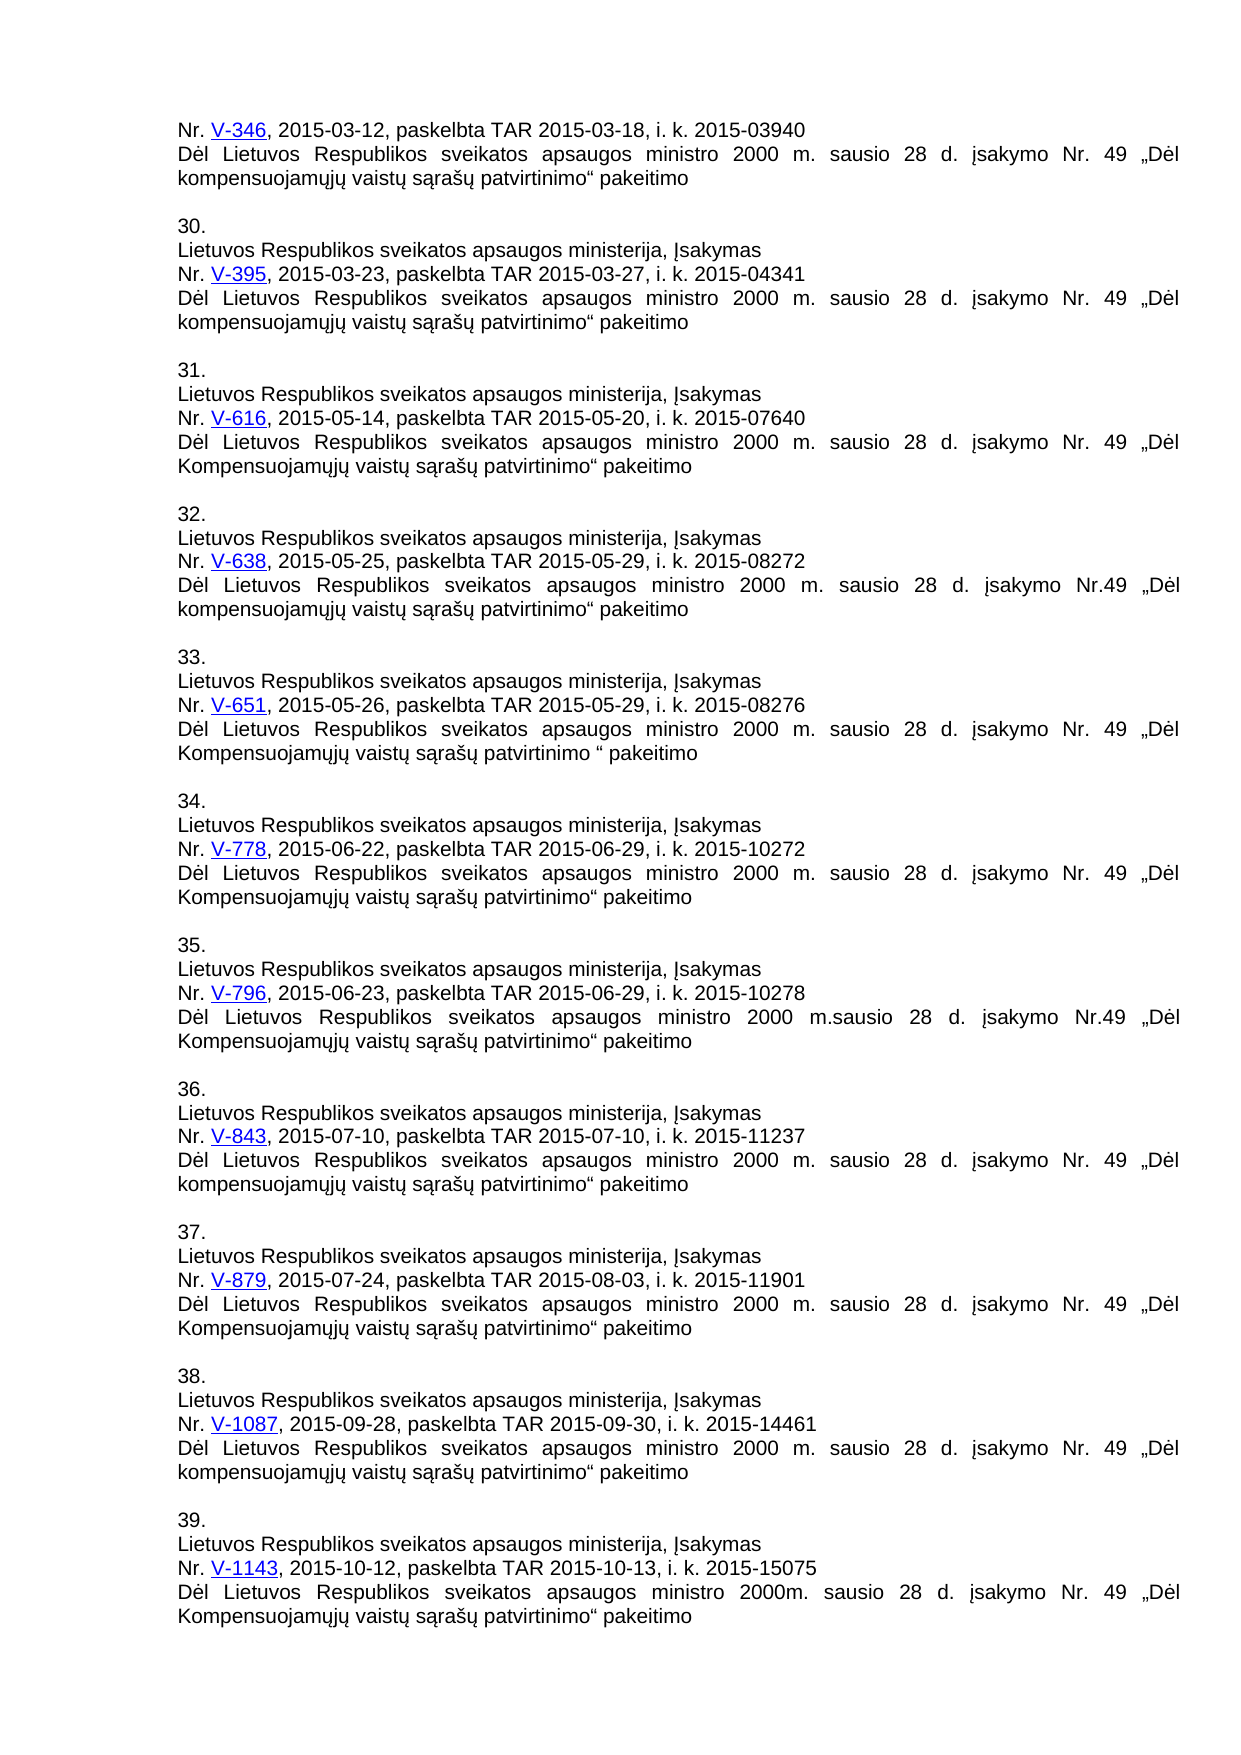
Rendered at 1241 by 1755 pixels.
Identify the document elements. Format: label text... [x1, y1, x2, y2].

text 31. [177, 358, 1181, 382]
text Lietuvos Respublikos sveikatos apsaugos ministerija, Įsakymas [177, 525, 1181, 549]
text 33. [177, 645, 1181, 669]
text Lietuvos Respublikos sveikatos apsaugos ministerija, Įsakymas [177, 1388, 1181, 1412]
text Dėl Lietuvos Respublikos sveikatos apsaugos ministro 2000m. sausio 28 d. įsakymo Nr. 49 „Dėl Kompensuojamųjų vaistų sąrašų patvirtinimo“ pakeitimo [177, 1579, 1181, 1627]
text Nr. V-346, 2015-03-12, paskelbta TAR 2015-03-18, i. k. 2015-03940 [177, 118, 1181, 142]
text Dėl Lietuvos Respublikos sveikatos apsaugos ministro 2000 m. sausio 28 d. įsakymo Nr.49 „Dėl kompensuojamųjų vaistų sąrašų patvirtinimo“ pakeitimo [177, 573, 1181, 621]
text Dėl Lietuvos Respublikos sveikatos apsaugos ministro 2000 m. sausio 28 d. įsakymo Nr. 49 „Dėl Kompensuojamųjų vaistų sąrašų patvirtinimo“ pakeitimo [177, 1292, 1181, 1340]
text 38. [177, 1364, 1181, 1388]
text Lietuvos Respublikos sveikatos apsaugos ministerija, Įsakymas [177, 382, 1181, 406]
text Nr. V-651, 2015-05-26, paskelbta TAR 2015-05-29, i. k. 2015-08276 [177, 693, 1181, 717]
text Dėl Lietuvos Respublikos sveikatos apsaugos ministro 2000 m. sausio 28 d. įsakymo Nr. 49 „Dėl Kompensuojamųjų vaistų sąrašų patvirtinimo“ pakeitimo [177, 861, 1181, 909]
text Nr. V-638, 2015-05-25, paskelbta TAR 2015-05-29, i. k. 2015-08272 [177, 549, 1181, 573]
text Dėl Lietuvos Respublikos sveikatos apsaugos ministro 2000 m. sausio 28 d. įsakymo Nr. 49 „Dėl kompensuojamųjų vaistų sąrašų patvirtinimo“ pakeitimo [177, 286, 1181, 334]
text Lietuvos Respublikos sveikatos apsaugos ministerija, Įsakymas [177, 669, 1181, 693]
text Dėl Lietuvos Respublikos sveikatos apsaugos ministro 2000 m. sausio 28 d. įsakymo Nr. 49 „Dėl kompensuojamųjų vaistų sąrašų patvirtinimo“ pakeitimo [177, 1436, 1181, 1484]
text 34. [177, 789, 1181, 813]
text 32. [177, 501, 1181, 525]
text Nr. V-1087, 2015-09-28, paskelbta TAR 2015-09-30, i. k. 2015-14461 [177, 1412, 1181, 1436]
text Lietuvos Respublikos sveikatos apsaugos ministerija, Įsakymas [177, 1244, 1181, 1268]
text Lietuvos Respublikos sveikatos apsaugos ministerija, Įsakymas [177, 813, 1181, 837]
text Dėl Lietuvos Respublikos sveikatos apsaugos ministro 2000 m. sausio 28 d. įsakymo Nr. 49 „Dėl Kompensuojamųjų vaistų sąrašų patvirtinimo “ pakeitimo [177, 717, 1181, 765]
text 37. [177, 1220, 1181, 1244]
text Nr. V-879, 2015-07-24, paskelbta TAR 2015-08-03, i. k. 2015-11901 [177, 1268, 1181, 1292]
text Nr. V-616, 2015-05-14, paskelbta TAR 2015-05-20, i. k. 2015-07640 [177, 406, 1181, 429]
text Nr. V-395, 2015-03-23, paskelbta TAR 2015-03-27, i. k. 2015-04341 [177, 262, 1181, 286]
text Dėl Lietuvos Respublikos sveikatos apsaugos ministro 2000 m. sausio 28 d. įsakymo Nr. 49 „Dėl kompensuojamųjų vaistų sąrašų patvirtinimo“ pakeitimo [177, 1148, 1181, 1196]
text Dėl Lietuvos Respublikos sveikatos apsaugos ministro 2000 m. sausio 28 d. įsakymo Nr. 49 „Dėl kompensuojamųjų vaistų sąrašų patvirtinimo“ pakeitimo [177, 142, 1181, 190]
text Nr. V-843, 2015-07-10, paskelbta TAR 2015-07-10, i. k. 2015-11237 [177, 1124, 1181, 1148]
text Lietuvos Respublikos sveikatos apsaugos ministerija, Įsakymas [177, 957, 1181, 981]
text Nr. V-1143, 2015-10-12, paskelbta TAR 2015-10-13, i. k. 2015-15075 [177, 1556, 1181, 1579]
text Dėl Lietuvos Respublikos sveikatos apsaugos ministro 2000 m. sausio 28 d. įsakymo Nr. 49 „Dėl Kompensuojamųjų vaistų sąrašų patvirtinimo“ pakeitimo [177, 429, 1181, 477]
text Dėl Lietuvos Respublikos sveikatos apsaugos ministro 2000 m.sausio 28 d. įsakymo Nr.49 „Dėl Kompensuojamųjų vaistų sąrašų patvirtinimo“ pakeitimo [177, 1004, 1181, 1052]
text 30. [177, 214, 1181, 238]
text Lietuvos Respublikos sveikatos apsaugos ministerija, Įsakymas [177, 1100, 1181, 1124]
text 36. [177, 1076, 1181, 1100]
text Nr. V-796, 2015-06-23, paskelbta TAR 2015-06-29, i. k. 2015-10278 [177, 981, 1181, 1004]
text 35. [177, 933, 1181, 957]
text Lietuvos Respublikos sveikatos apsaugos ministerija, Įsakymas [177, 238, 1181, 262]
text Lietuvos Respublikos sveikatos apsaugos ministerija, Įsakymas [177, 1532, 1181, 1556]
text 39. [177, 1508, 1181, 1532]
text Nr. V-778, 2015-06-22, paskelbta TAR 2015-06-29, i. k. 2015-10272 [177, 837, 1181, 861]
